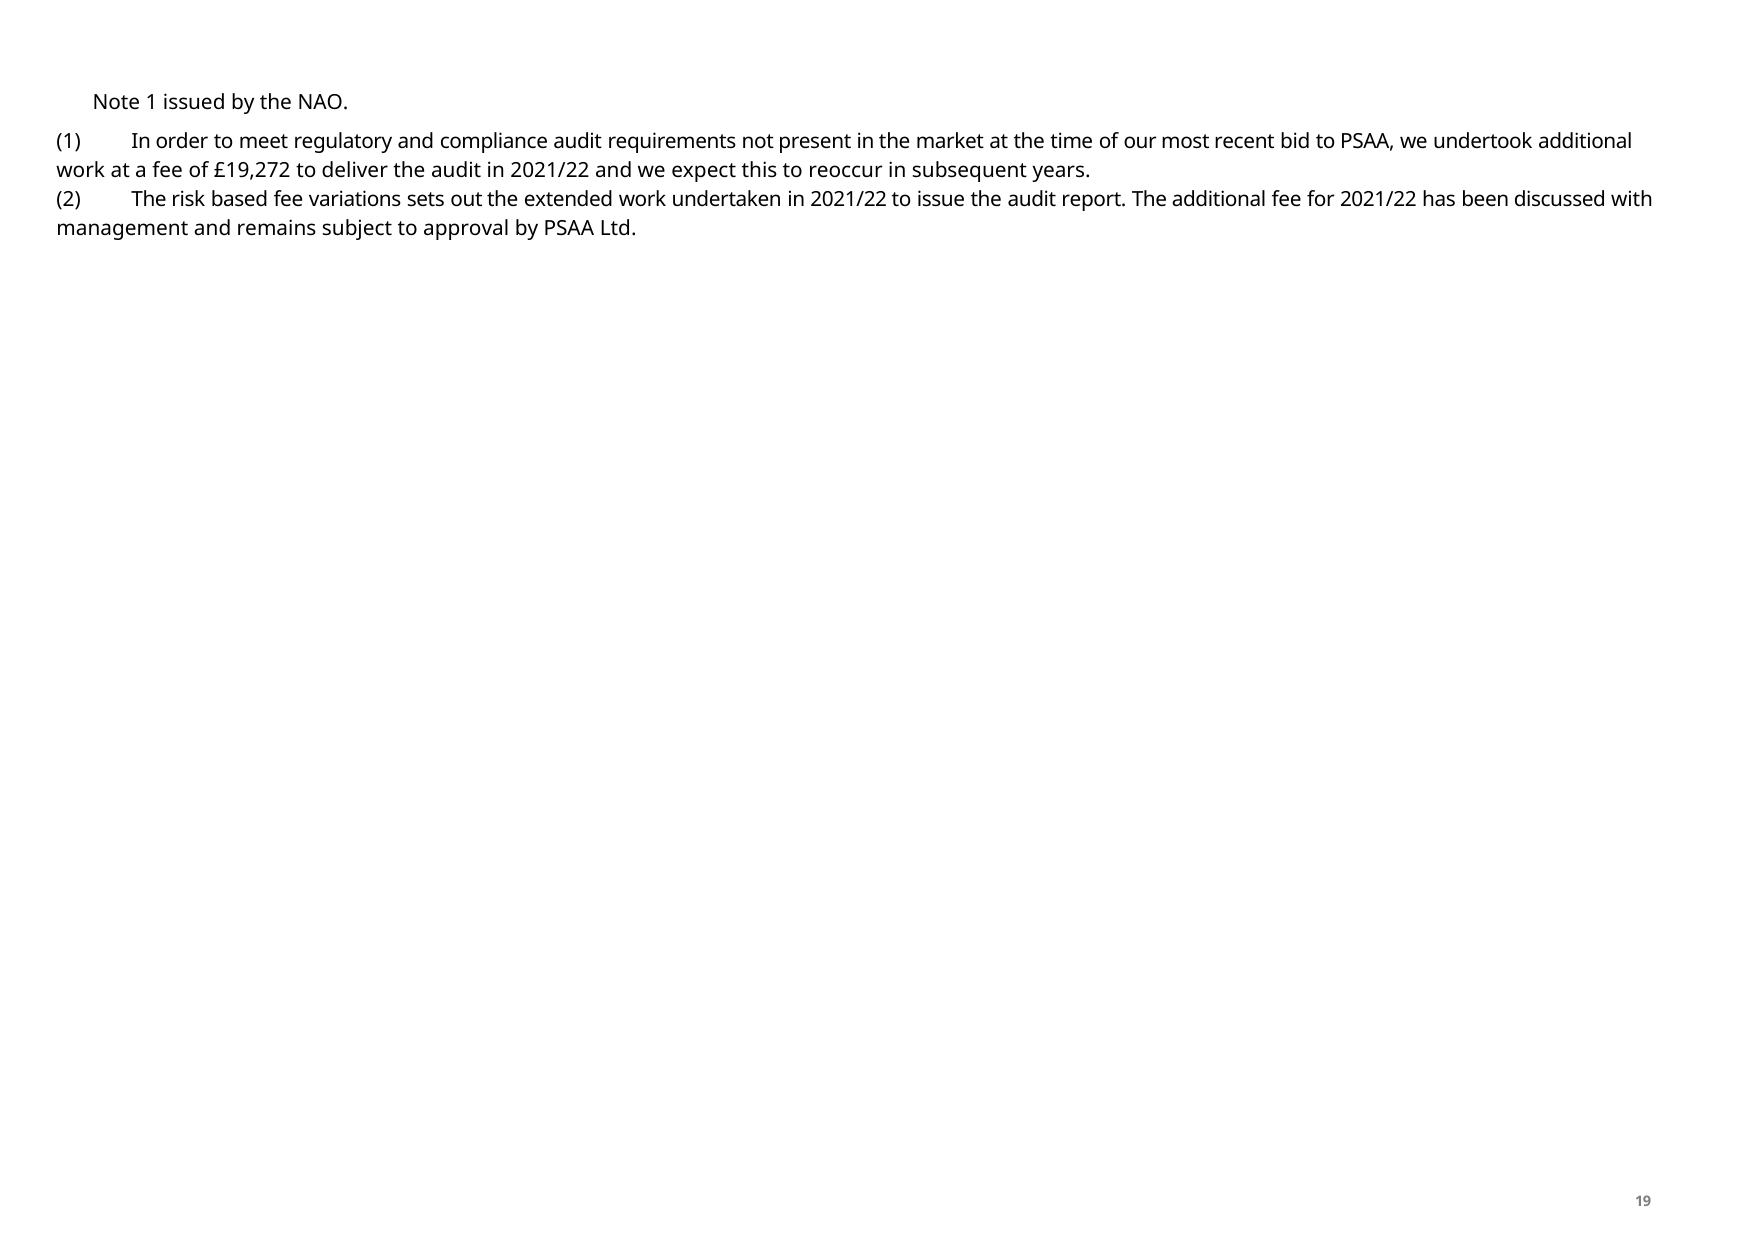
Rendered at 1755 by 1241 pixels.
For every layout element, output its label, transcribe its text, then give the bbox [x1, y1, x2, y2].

list The risk based fee variations sets out the extended work undertaken in 2021/22 to issue the audit report. The additional fee for 2021/22 has been discussed with management and remains subject to approval by PSAA Ltd. [56, 184, 1658, 242]
list In order to meet regulatory and compliance audit requirements not present in the market at the time of our most recent bid to PSAA, we undertook additional work at a fee of £19,272 to deliver the audit in 2021/22 and we expect this to reoccur in subsequent years. [56, 126, 1662, 184]
text We confirm we have not undertaken any non-audit work. We have adopted the necessary safeguards in our completion of this work and complied with Auditor Guidance Note 1 issued by the NAO. [92, 87, 1700, 116]
